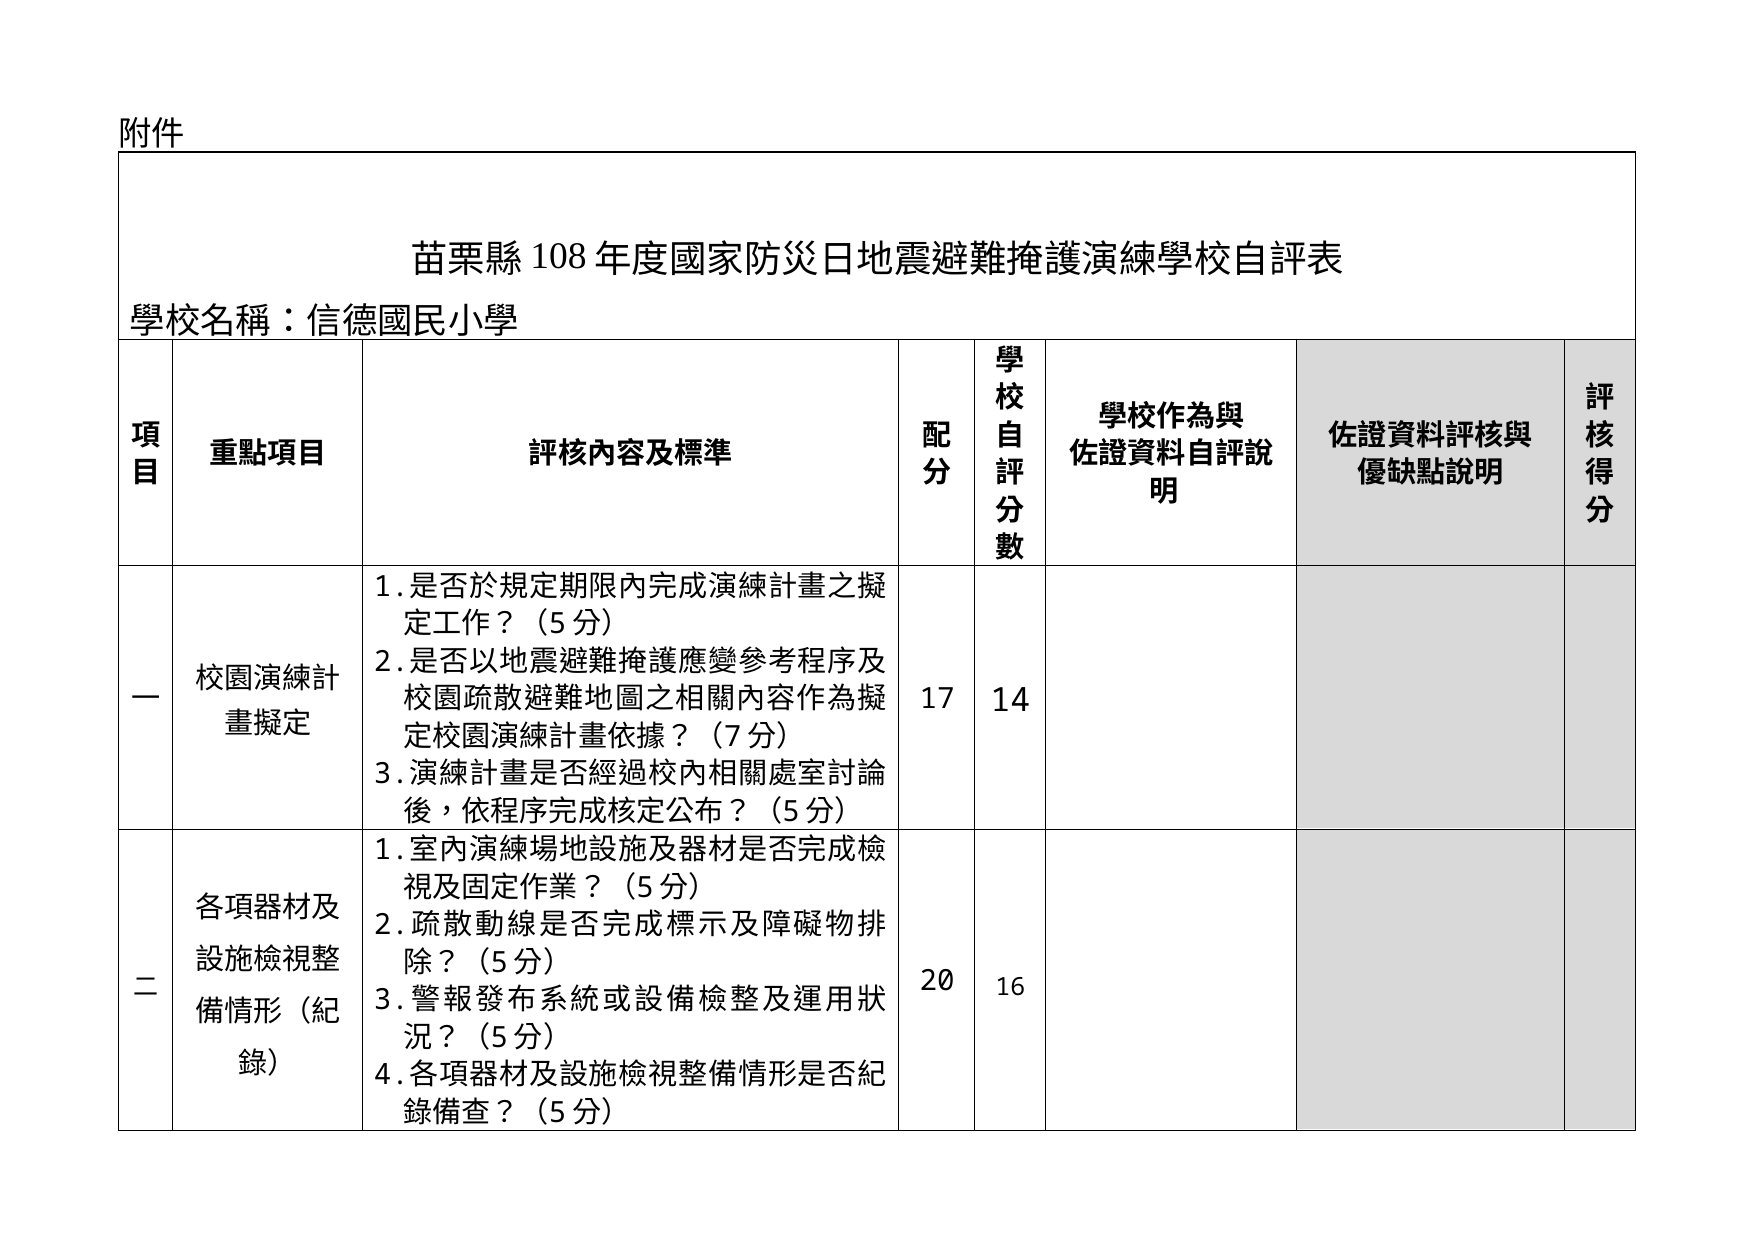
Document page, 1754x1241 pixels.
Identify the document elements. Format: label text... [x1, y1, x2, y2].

table_cell [1046, 830, 1296, 1129]
table_cell [1297, 830, 1564, 1129]
table_cell 學校作為與 佐證資料自評說明 [1046, 340, 1296, 565]
table_cell 1.是否於規定期限內完成演練計畫之擬定工作？（5分） 2.是否以地震避難掩護應變參考程序及校園疏散避難地圖之相關內容作為擬定校園演練計畫依據？（7分） 3.演練計畫是否經過校內相關處室討論後，依程序完成核定公布？（5分） [363, 566, 898, 828]
table_cell 16 [975, 830, 1045, 1129]
table_cell 評 核 得 分 [1565, 340, 1635, 565]
table_cell 各項器材及設施檢視整備情形（紀錄） [173, 830, 362, 1129]
table_cell 20 [899, 830, 974, 1129]
table_cell 評核內容及標準 [363, 340, 898, 565]
table_cell 學校自評分數 [975, 340, 1045, 565]
table_header 苗栗縣108年度國家防災日地震避難掩護演練學校自評表 學校名稱：信德國民小學 [119, 153, 1635, 339]
table_cell [1046, 566, 1296, 828]
table_cell 一 [119, 566, 172, 828]
table_cell 重點項目 [173, 340, 362, 565]
table_cell 17 [899, 566, 974, 828]
table_cell 校園演練計畫擬定 [173, 566, 362, 828]
table_cell 項目 [119, 340, 172, 565]
table_cell [1297, 566, 1564, 828]
table_cell 1.室內演練場地設施及器材是否完成檢視及固定作業？（5分） 2.疏散動線是否完成標示及障礙物排除？（5分） 3.警報發布系統或設備檢整及運用狀況？（5分） 4.各項器材及設施檢視整備情形是否紀錄備查？（5分） [363, 830, 898, 1129]
table_cell 14 [975, 566, 1045, 828]
table_cell [1565, 566, 1635, 828]
table_cell [1565, 830, 1635, 1129]
text 附件 [118, 89, 1636, 151]
table_cell 二 [119, 830, 172, 1129]
table_cell 佐證資料評核與 優缺點說明 [1297, 340, 1564, 565]
table_cell 配分 [899, 340, 974, 565]
